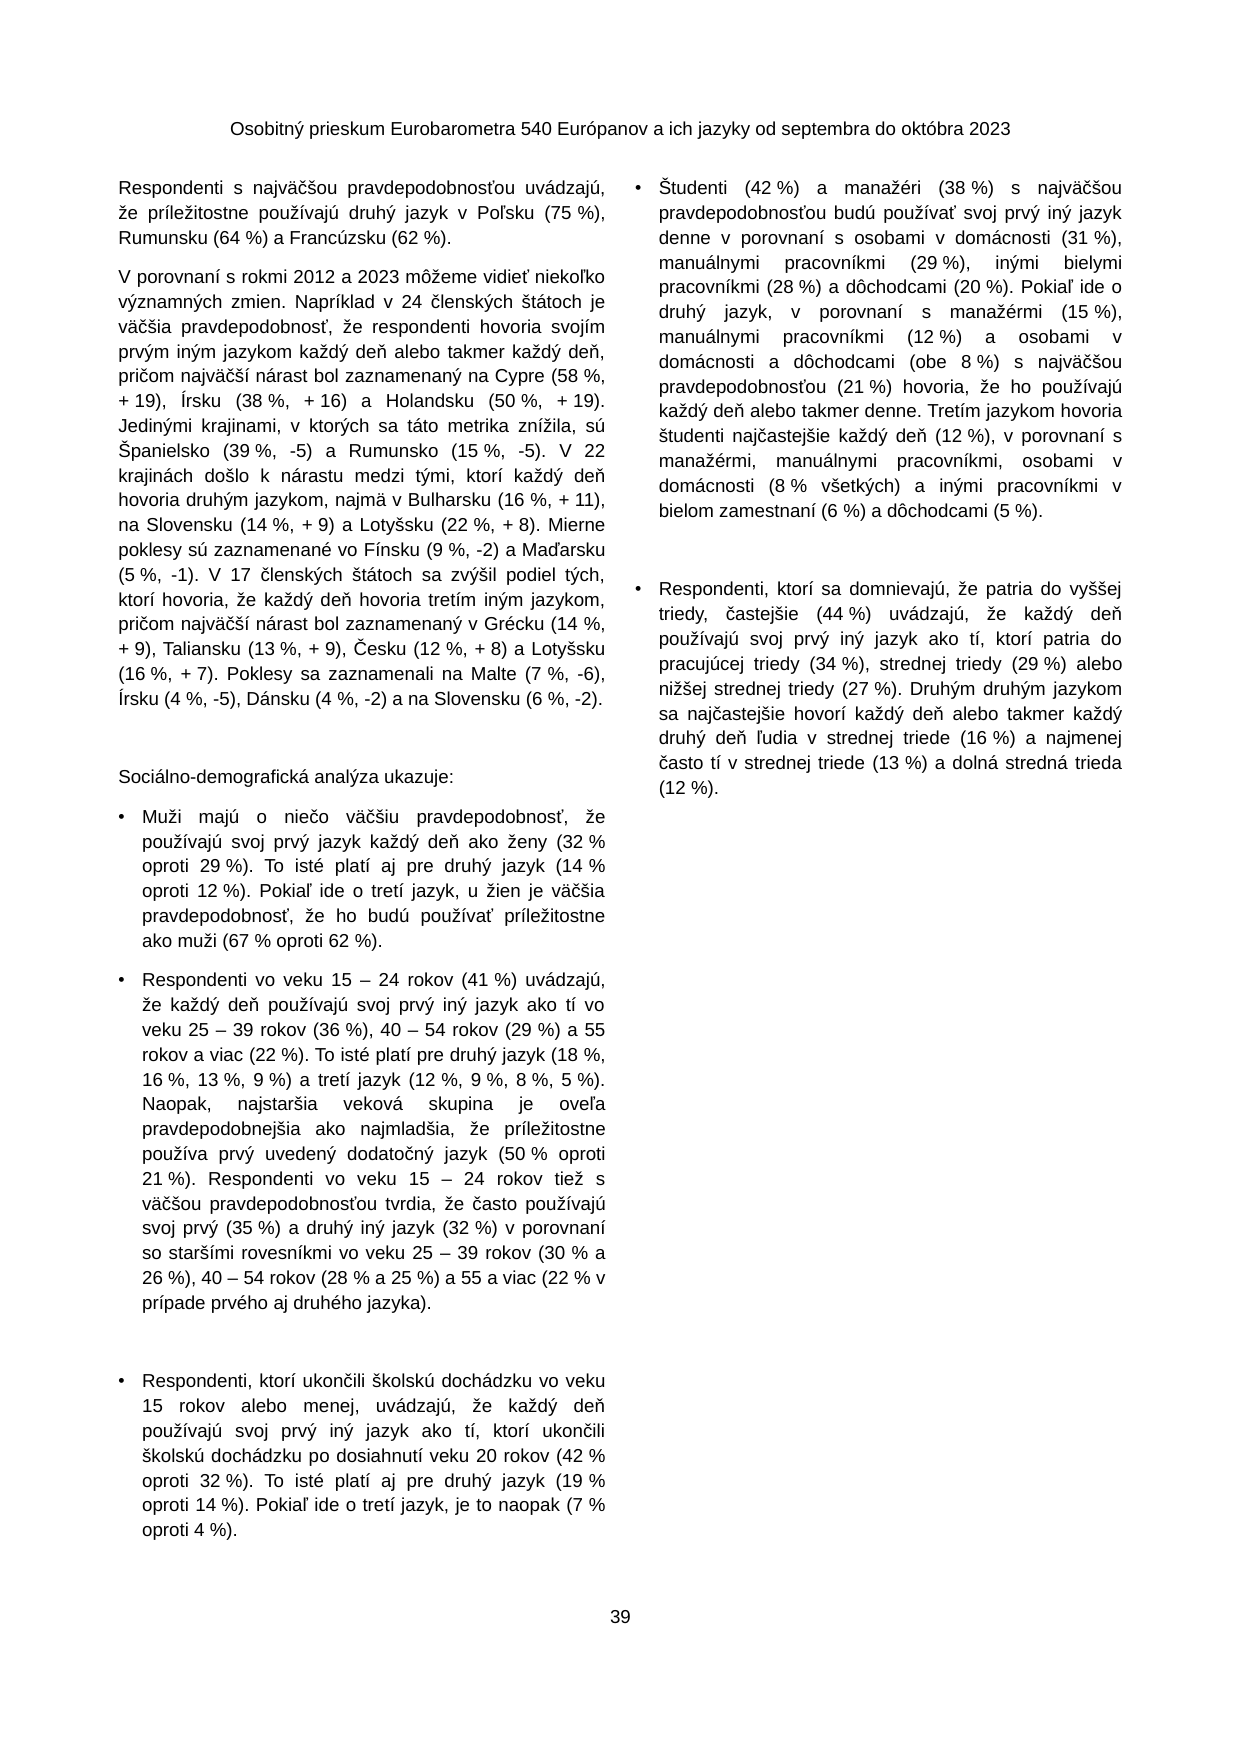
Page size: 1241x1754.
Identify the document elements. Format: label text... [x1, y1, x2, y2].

text Respondenti s najväčšou pravdepodobnosťou uvádzajú, že príležitostne používajú druhý jazyk v Poľsku (75 %), Rumunsku (64 %) a Francúzsku (62 %). [118, 177, 605, 248]
list Respondenti, ktorí sa domnievajú, že patria do vyššej triedy, častejšie (44 %) uvádzajú, že každý deň používajú svoj prvý iný jazyk ako tí, ktorí patria do pracujúcej triedy (34 %), strednej triedy (29 %) alebo nižšej strednej triedy (27 %). Druhým druhým jazykom sa najčastejšie hovorí každý deň alebo takmer každý druhý deň ľudia v strednej triede (16 %) a najmenej často tí v strednej triede (13 %) a dolná stredná trieda (12 %). [635, 578, 1122, 798]
text V porovnaní s rokmi 2012 a 2023 môžeme vidieť niekoľko významných zmien. Napríklad v 24 členských štátoch je väčšia pravdepodobnosť, že respondenti hovoria svojím prvým iným jazykom každý deň alebo takmer každý deň, pričom najväčší nárast bol zaznamenaný na Cypre (58 %, + 19), Írsku (38 %, + 16) a Holandsku (50 %, + 19). Jedinými krajinami, v ktorých sa táto metrika znížila, sú Španielsko (39 %, -5) a Rumunsko (15 %, -5). V 22 krajinách došlo k nárastu medzi tými, ktorí každý deň hovoria druhým jazykom, najmä v Bulharsku (16 %, + 11), na Slovensku (14 %, + 9) a Lotyšsku (22 %, + 8). Mierne poklesy sú zaznamenané vo Fínsku (9 %, -2) a Maďarsku (5 %, -1). V 17 členských štátoch sa zvýšil podiel tých, ktorí hovoria, že každý deň hovoria tretím iným jazykom, pričom najväčší nárast bol zaznamenaný v Grécku (14 %, + 9), Taliansku (13 %, + 9), Česku (12 %, + 8) a Lotyšsku (16 %, + 7). Poklesy sa zaznamenali na Malte (7 %, -6), Írsku (4 %, -5), Dánsku (4 %, -2) a na Slovensku (6 %, -2). [118, 266, 605, 709]
list Muži majú o niečo väčšiu pravdepodobnosť, že používajú svoj prvý jazyk každý deň ako ženy (32 % oproti 29 %). To isté platí aj pre druhý jazyk (14 % oproti 12 %). Pokiaľ ide o tretí jazyk, u žien je väčšia pravdepodobnosť, že ho budú používať príležitostne ako muži (67 % oproti 62 %). [118, 806, 605, 951]
list Študenti (42 %) a manažéri (38 %) s najväčšou pravdepodobnosťou budú používať svoj prvý iný jazyk denne v porovnaní s osobami v domácnosti (31 %), manuálnymi pracovníkmi (29 %), inými bielymi pracovníkmi (28 %) a dôchodcami (20 %). Pokiaľ ide o druhý jazyk, v porovnaní s manažérmi (15 %), manuálnymi pracovníkmi (12 %) a osobami v domácnosti a dôchodcami (obe 8 %) s najväčšou pravdepodobnosťou (21 %) hovoria, že ho používajú každý deň alebo takmer denne. Tretím jazykom hovoria študenti najčastejšie každý deň (12 %), v porovnaní s manažérmi, manuálnymi pracovníkmi, osobami v domácnosti (8 % všetkých) a inými pracovníkmi v bielom zamestnaní (6 %) a dôchodcami (5 %). [635, 177, 1122, 521]
list Respondenti vo veku 15 – 24 rokov (41 %) uvádzajú, že každý deň používajú svoj prvý iný jazyk ako tí vo veku 25 – 39 rokov (36 %), 40 – 54 rokov (29 %) a 55 rokov a viac (22 %). To isté platí pre druhý jazyk (18 %, 16 %, 13 %, 9 %) a tretí jazyk (12 %, 9 %, 8 %, 5 %). Naopak, najstaršia veková skupina je oveľa pravdepodobnejšia ako najmladšia, že príležitostne používa prvý uvedený dodatočný jazyk (50 % oproti 21 %). Respondenti vo veku 15 – 24 rokov tiež s väčšou pravdepodobnosťou tvrdia, že často používajú svoj prvý (35 %) a druhý iný jazyk (32 %) v porovnaní so staršími rovesníkmi vo veku 25 – 39 rokov (30 % a 26 %), 40 – 54 rokov (28 % a 25 %) a 55 a viac (22 % v prípade prvého aj druhého jazyka). [118, 969, 605, 1313]
list Respondenti, ktorí ukončili školskú dochádzku vo veku 15 rokov alebo menej, uvádzajú, že každý deň používajú svoj prvý iný jazyk ako tí, ktorí ukončili školskú dochádzku po dosiahnutí veku 20 rokov (42 % oproti 32 %). To isté platí aj pre druhý jazyk (19 % oproti 14 %). Pokiaľ ide o tretí jazyk, je to naopak (7 % oproti 4 %). [118, 1370, 605, 1541]
text Sociálno-demografická analýza ukazuje: [118, 766, 605, 788]
